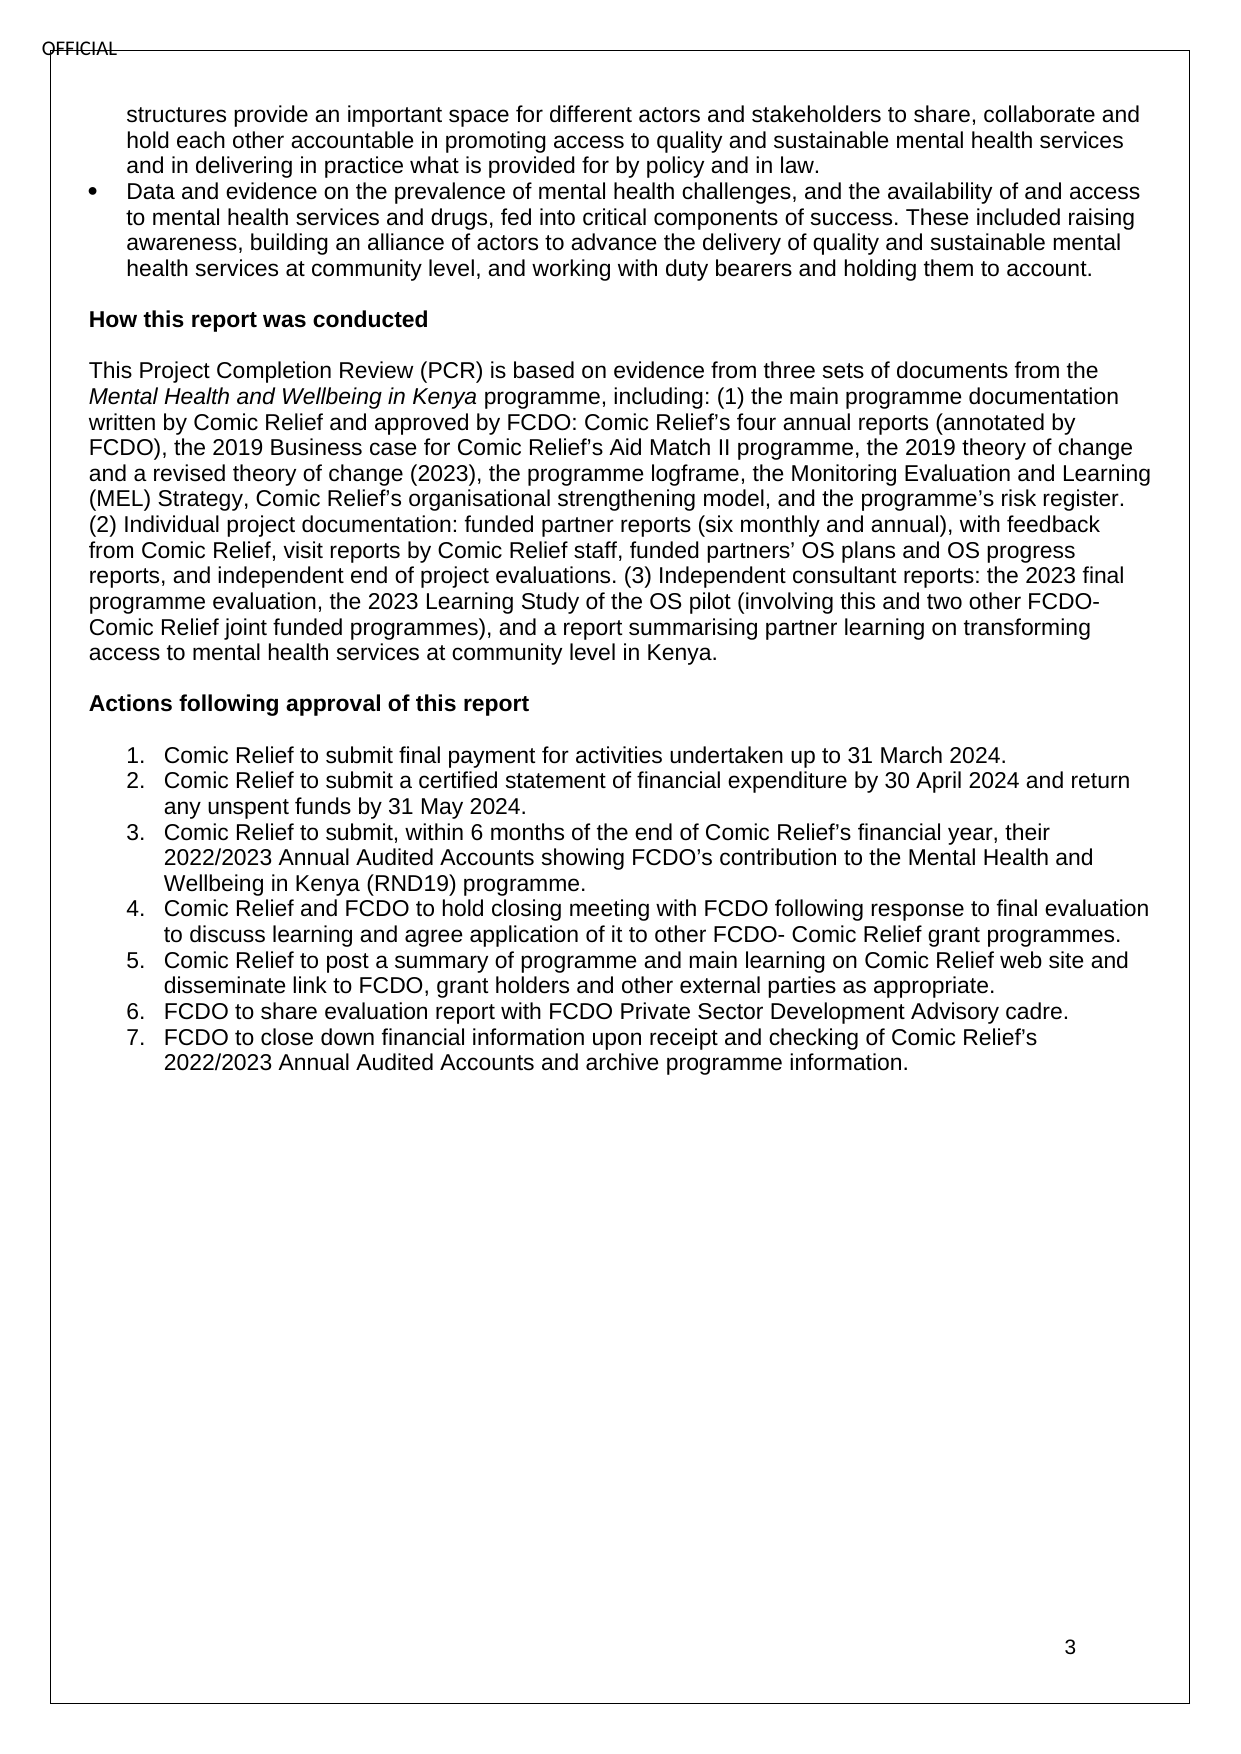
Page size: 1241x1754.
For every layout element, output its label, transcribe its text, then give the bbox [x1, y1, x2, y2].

text How this report was conducted [89, 307, 1152, 332]
list FCDO to close down financial information upon receipt and checking of Comic Relief’s 2022/2023 Annual Audited Accounts and archive programme information. [126, 1024, 1152, 1076]
list Data and evidence on the prevalence of mental health challenges, and the availability of and access to mental health services and drugs, fed into critical components of success. These included raising awareness, building an alliance of actors to advance the delivery of quality and sustainable mental health services at community level, and working with duty bearers and holding them to account. [89, 179, 1152, 281]
list Comic Relief to submit, within 6 months of the end of Comic Relief’s financial year, their 2022/2023 Annual Audited Accounts showing FCDO’s contribution to the Mental Health and Wellbeing in Kenya (RND19) programme. [126, 819, 1152, 896]
list structures provide an important space for different actors and stakeholders to share, collaborate and hold each other accountable in promoting access to quality and sustainable mental health services and in delivering in practice what is provided for by policy and in law. [89, 102, 1152, 179]
list Comic Relief to submit final payment for activities undertaken up to 31 March 2024. [126, 742, 1152, 768]
list Comic Relief and FCDO to hold closing meeting with FCDO following response to final evaluation to discuss learning and agree application of it to other FCDO- Comic Relief grant programmes. [126, 896, 1152, 947]
text Actions following approval of this report [89, 691, 1152, 717]
list Comic Relief to submit a certified statement of financial expenditure by 30 April 2024 and return any unspent funds by 31 May 2024. [126, 768, 1152, 819]
list FCDO to share evaluation report with FCDO Private Sector Development Advisory cadre. [126, 999, 1152, 1024]
list Comic Relief to post a summary of programme and main learning on Comic Relief web site and disseminate link to FCDO, grant holders and other external parties as appropriate. [126, 947, 1152, 999]
text This Project Completion Review (PCR) is based on evidence from three sets of documents from the Mental Health and Wellbeing in Kenya programme, including: (1) the main programme documentation written by Comic Relief and approved by FCDO: Comic Relief’s four annual reports (annotated by FCDO), the 2019 Business case for Comic Relief’s Aid Match II programme, the 2019 theory of change and a revised theory of change (2023), the programme logframe, the Monitoring Evaluation and Learning (MEL) Strategy, Comic Relief’s organisational strengthening model, and the programme’s risk register. (2) Individual project documentation: funded partner reports (six monthly and annual), with feedback from Comic Relief, visit reports by Comic Relief staff, funded partners’ OS plans and OS progress reports, and independent end of project evaluations. (3) Independent consultant reports: the 2023 final programme evaluation, the 2023 Learning Study of the OS pilot (involving this and two other FCDO-Comic Relief joint funded programmes), and a report summarising partner learning on transforming access to mental health services at community level in Kenya. [89, 358, 1152, 666]
